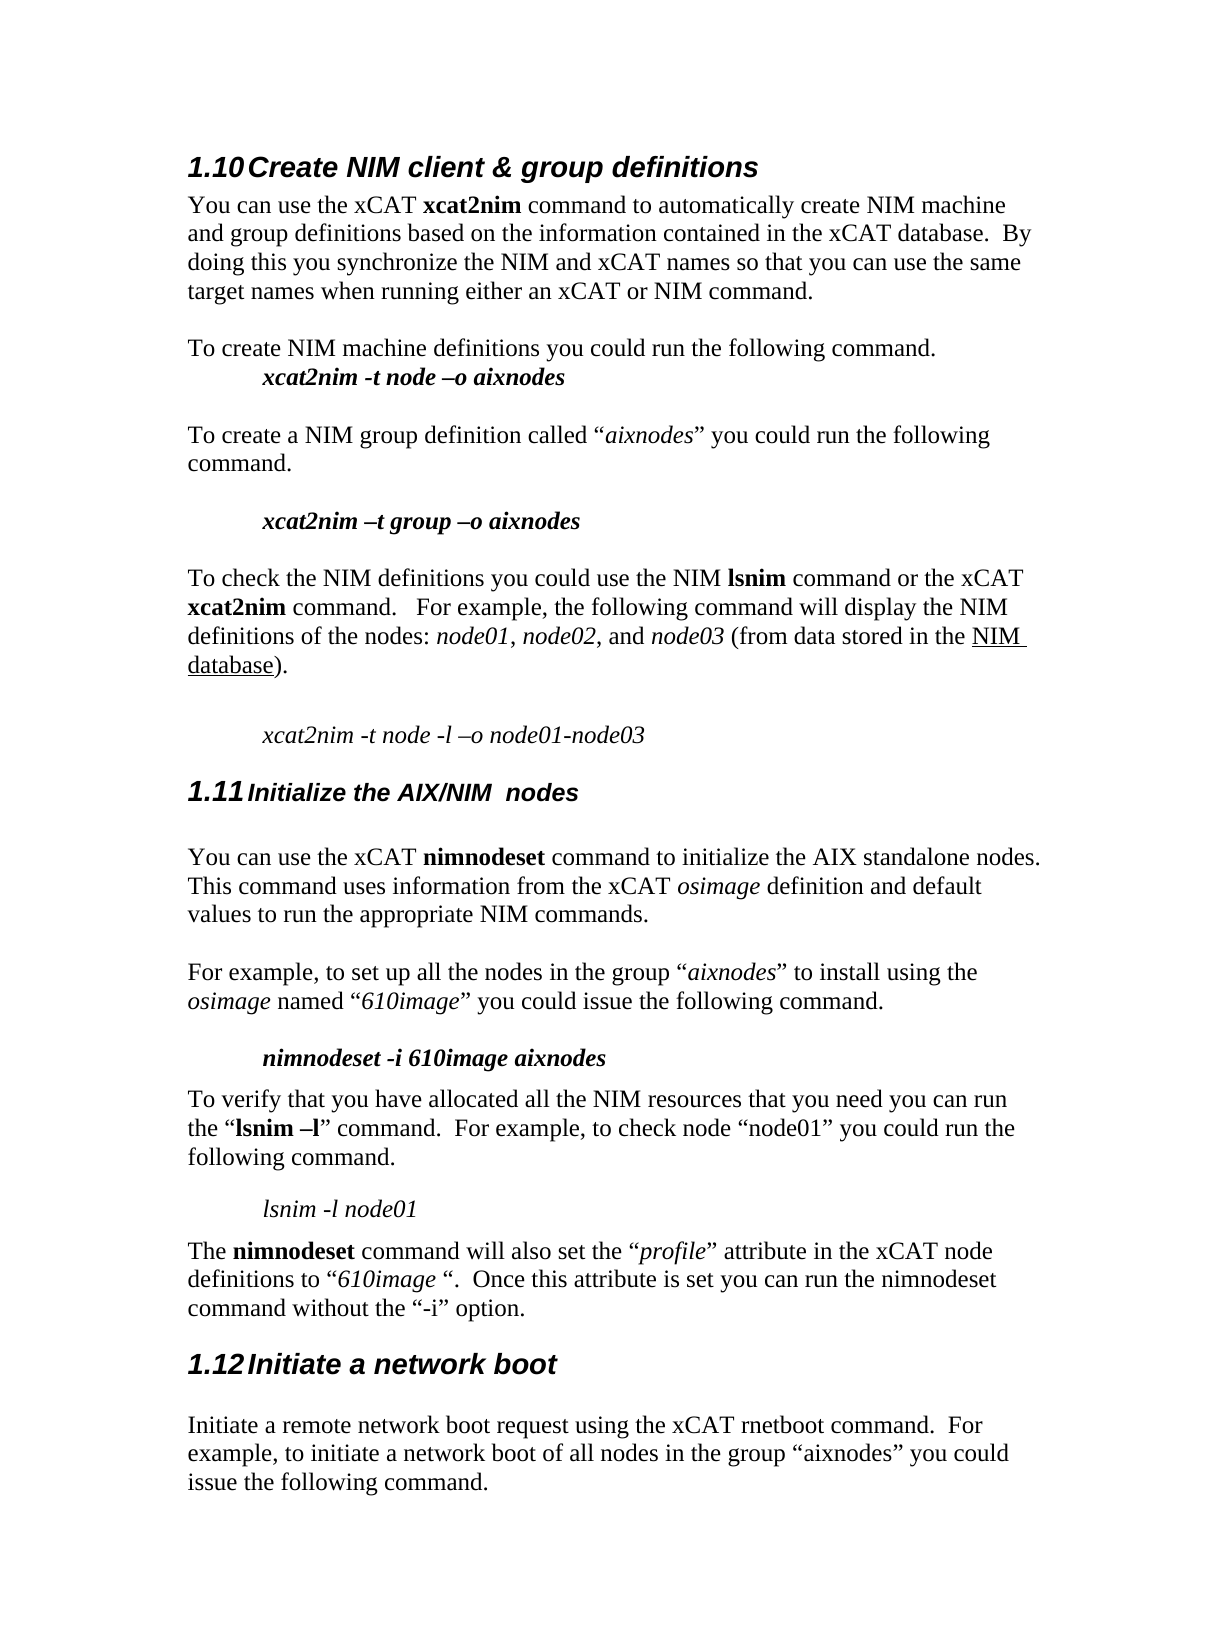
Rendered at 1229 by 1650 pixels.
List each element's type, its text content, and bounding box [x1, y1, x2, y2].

subtitle Initialize the AIX/NIM nodes [187, 773, 1041, 807]
text You can use the xCAT nimnodeset command to initialize the AIX standalone nodes. This command uses information from the xCAT osimage definition and default values to run the appropriate NIM commands. [187, 842, 1041, 928]
subtitle Create NIM client & group definitions [187, 150, 1041, 183]
text To create NIM machine definitions you could run the following command. [187, 333, 1041, 362]
text xcat2nim -t node –o aixnodes [187, 362, 1041, 391]
text xcat2nim –t group –o aixnodes [187, 477, 1041, 535]
text lsnim -l node01 [262, 1194, 1041, 1223]
text To verify that you have allocated all the NIM resources that you need you can run the “lsnim –l” command. For example, to check node “node01” you could run the following command. [187, 1084, 1041, 1171]
text For example, to set up all the nodes in the group “aixnodes” to install using the osimage named “610image” you could issue the following command. [187, 957, 1041, 1014]
subtitle Initiate a network boot [187, 1347, 1041, 1381]
text Initiate a remote network boot request using the xCAT rnetboot command. For example, to initiate a network boot of all nodes in the group “aixnodes” you could issue the following command. [187, 1410, 1041, 1496]
text To check the NIM definitions you could use the NIM lsnim command or the xCAT xcat2nim command. For example, the following command will display the NIM definitions of the nodes: node01, node02, and node03 (from data stored in the NIM database). [187, 563, 1041, 678]
text The nimnodeset command will also set the “profile” attribute in the xCAT node definitions to “610image “. Once this attribute is set you can run the nimnodeset command without the “-i” option. [187, 1236, 1041, 1322]
text You can use the xCAT xcat2nim command to automatically create NIM machine and group definitions based on the information contained in the xCAT database. By doing this you synchronize the NIM and xCAT names so that you can use the same target names when running either an xCAT or NIM command. [187, 190, 1041, 305]
text xcat2nim -t node -l –o node01-node03 [187, 720, 1041, 748]
text nimnodeset -i 610image aixnodes [262, 1043, 1041, 1072]
text To create a NIM group definition called “aixnodes” you could run the following command. [187, 420, 1041, 477]
